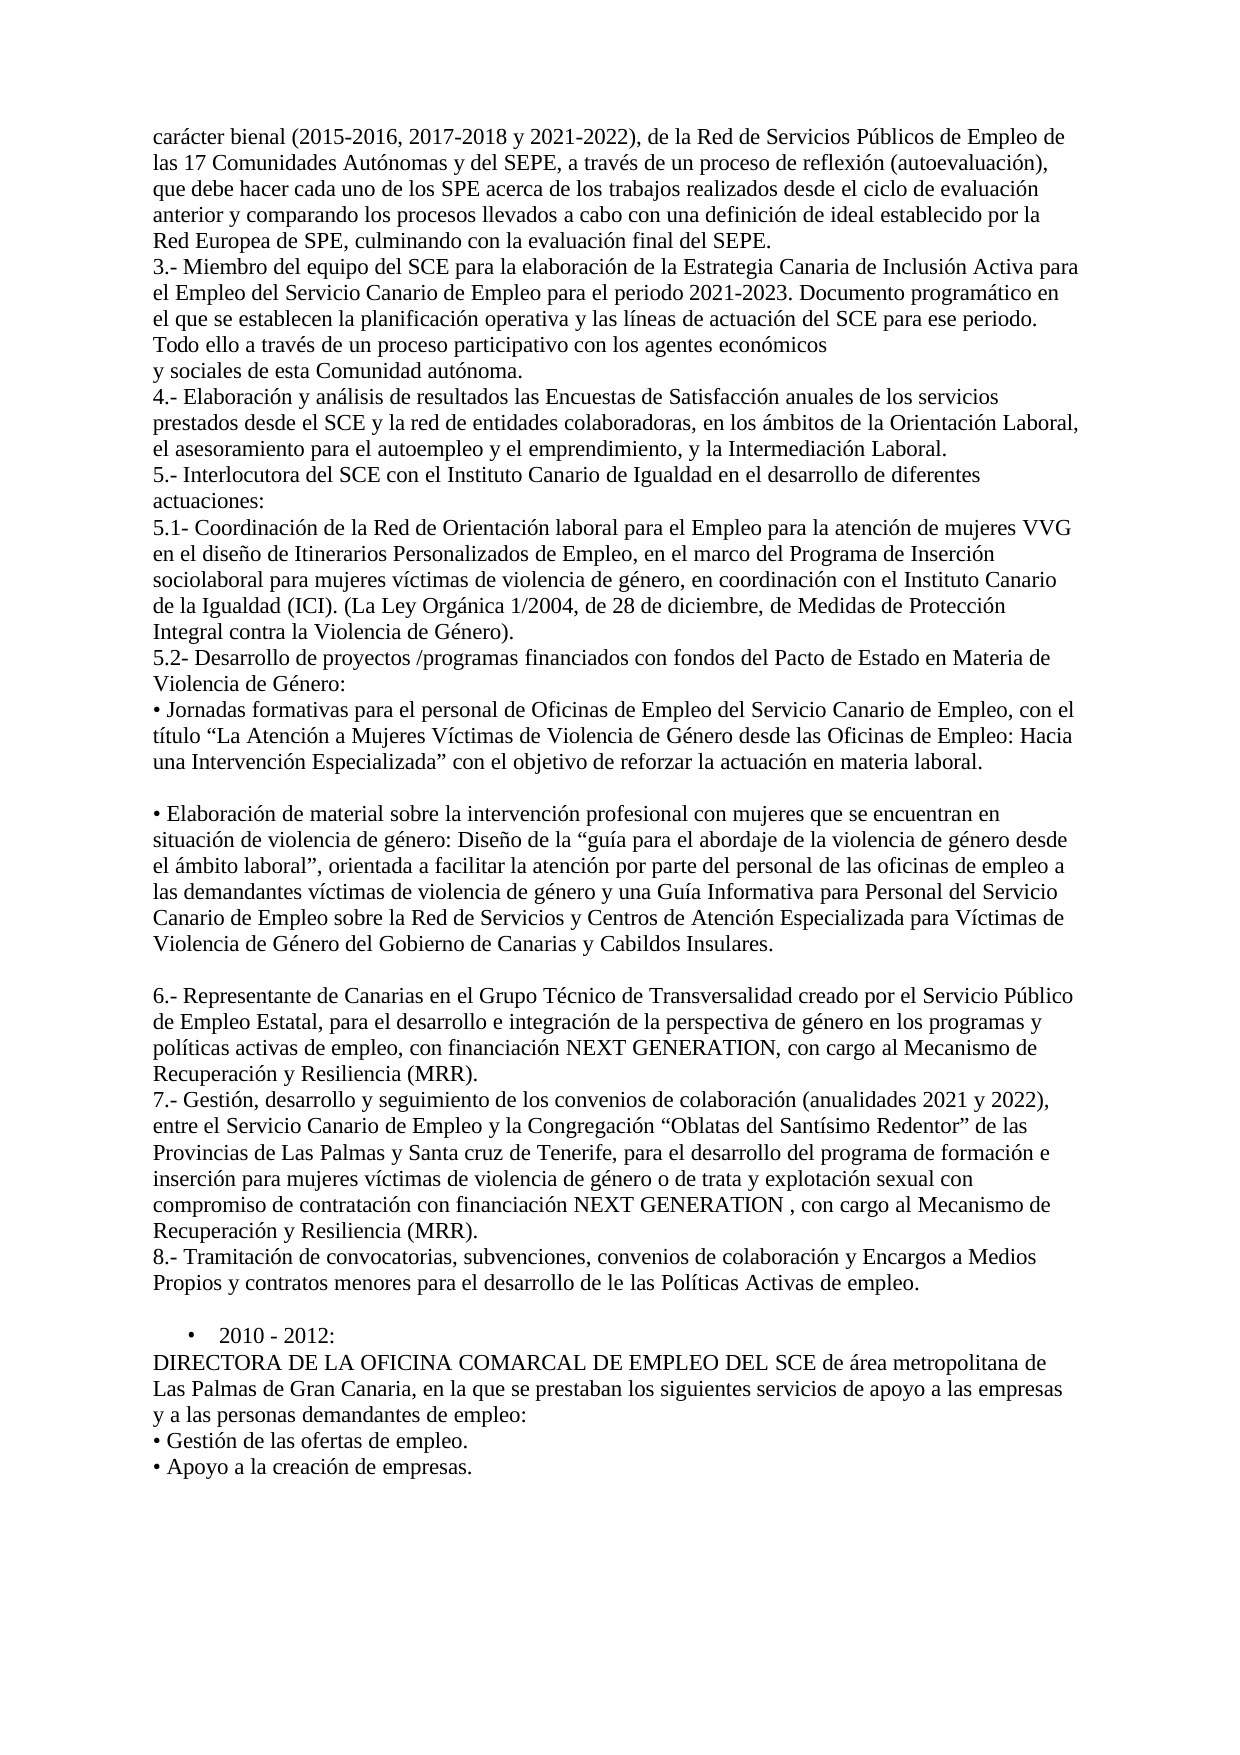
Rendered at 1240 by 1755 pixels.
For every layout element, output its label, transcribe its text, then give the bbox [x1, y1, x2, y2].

text • Gestión de las ofertas de empleo. • Apoyo a la creación de empresas. [153, 1427, 473, 1479]
text 5.1- Coordinación de la Red de Orientación laboral para el Empleo para la atención de mujeres VVG en el diseño de Itinerarios Personalizados de Empleo, en el marco del Programa de Inserción sociolaboral para mujeres víctimas de violencia de género, en coordinación con el Instituto Canario de la Igualdad (ICI). (La Ley Orgánica 1/2004, de 28 de diciembre, de Medidas de Protección Integral contra la Violencia de Género). [153, 514, 1229, 644]
text 8.- Tramitación de convocatorias, subvenciones, convenios de colaboración y Encargos a Medios Propios y contratos menores para el desarrollo de le las Políticas Activas de empleo. [153, 1243, 1229, 1295]
text carácter bienal (2015-2016, 2017-2018 y 2021-2022), de la Red de Servicios Públicos de Empleo de las 17 Comunidades Autónomas y del SEPE, a través de un proceso de reflexión (autoevaluación), que debe hacer cada uno de los SPE acerca de los trabajos realizados desde el ciclo de evaluación anterior y comparando los procesos llevados a cabo con una definición de ideal establecido por la Red Europea de SPE, culminando con la evaluación final del SEPE. [153, 123, 1229, 253]
text • 2010 - 2012: [187, 1320, 1229, 1349]
text y sociales de esta Comunidad autónoma. [153, 358, 1229, 384]
text 5.- Interlocutora del SCE con el Instituto Canario de Igualdad en el desarrollo de diferentes actuaciones: [153, 462, 1229, 514]
text 3.- Miembro del equipo del SCE para la elaboración de la Estrategia Canaria de Inclusión Activa para el Empleo del Servicio Canario de Empleo para el periodo 2021-2023. Documento programático en el que se establecen la planificación operativa y las líneas de actuación del SCE para ese periodo. Todo ello a través de un proceso participativo con los agentes económicos [153, 253, 1229, 358]
text 5.2- Desarrollo de proyectos /programas financiados con fondos del Pacto de Estado en Materia de Violencia de Género: [153, 644, 1229, 696]
text 4.- Elaboración y análisis de resultados las Encuestas de Satisfacción anuales de los servicios prestados desde el SCE y la red de entidades colaboradoras, en los ámbitos de la Orientación Laboral, el asesoramiento para el autoempleo y el emprendimiento, y la Intermediación Laboral. [153, 384, 1229, 462]
text DIRECTORA DE LA OFICINA COMARCAL DE EMPLEO DEL SCE de área metropolitana de Las Palmas de Gran Canaria, en la que se prestaban los siguientes servicios de apoyo a las empresas y a las personas demandantes de empleo: [153, 1349, 1229, 1427]
text 6.- Representante de Canarias en el Grupo Técnico de Transversalidad creado por el Servicio Público de Empleo Estatal, para el desarrollo e integración de la perspectiva de género en los programas y políticas activas de empleo, con financiación NEXT GENERATION, con cargo al Mecanismo de Recuperación y Resiliencia (MRR). [153, 983, 1229, 1087]
text • Elaboración de material sobre la intervención profesional con mujeres que se encuentran en situación de violencia de género: Diseño de la “guía para el abordaje de la violencia de género desde el ámbito laboral”, orientada a facilitar la atención por parte del personal de las oficinas de empleo a las demandantes víctimas de violencia de género y una Guía Informativa para Personal del Servicio Canario de Empleo sobre la Red de Servicios y Centros de Atención Especializada para Víctimas de Violencia de Género del Gobierno de Canarias y Cabildos Insulares. [153, 801, 1229, 957]
text 7.- Gestión, desarrollo y seguimiento de los convenios de colaboración (anualidades 2021 y 2022), entre el Servicio Canario de Empleo y la Congregación “Oblatas del Santísimo Redentor” de las Provincias de Las Palmas y Santa cruz de Tenerife, para el desarrollo del programa de formación e inserción para mujeres víctimas de violencia de género o de trata y explotación sexual con compromiso de contratación con financiación NEXT GENERATION , con cargo al Mecanismo de Recuperación y Resiliencia (MRR). [153, 1087, 1229, 1243]
text • Jornadas formativas para el personal de Oficinas de Empleo del Servicio Canario de Empleo, con el título “La Atención a Mujeres Víctimas de Violencia de Género desde las Oficinas de Empleo: Hacia una Intervención Especializada” con el objetivo de reforzar la actuación en materia laboral. [153, 696, 1229, 774]
